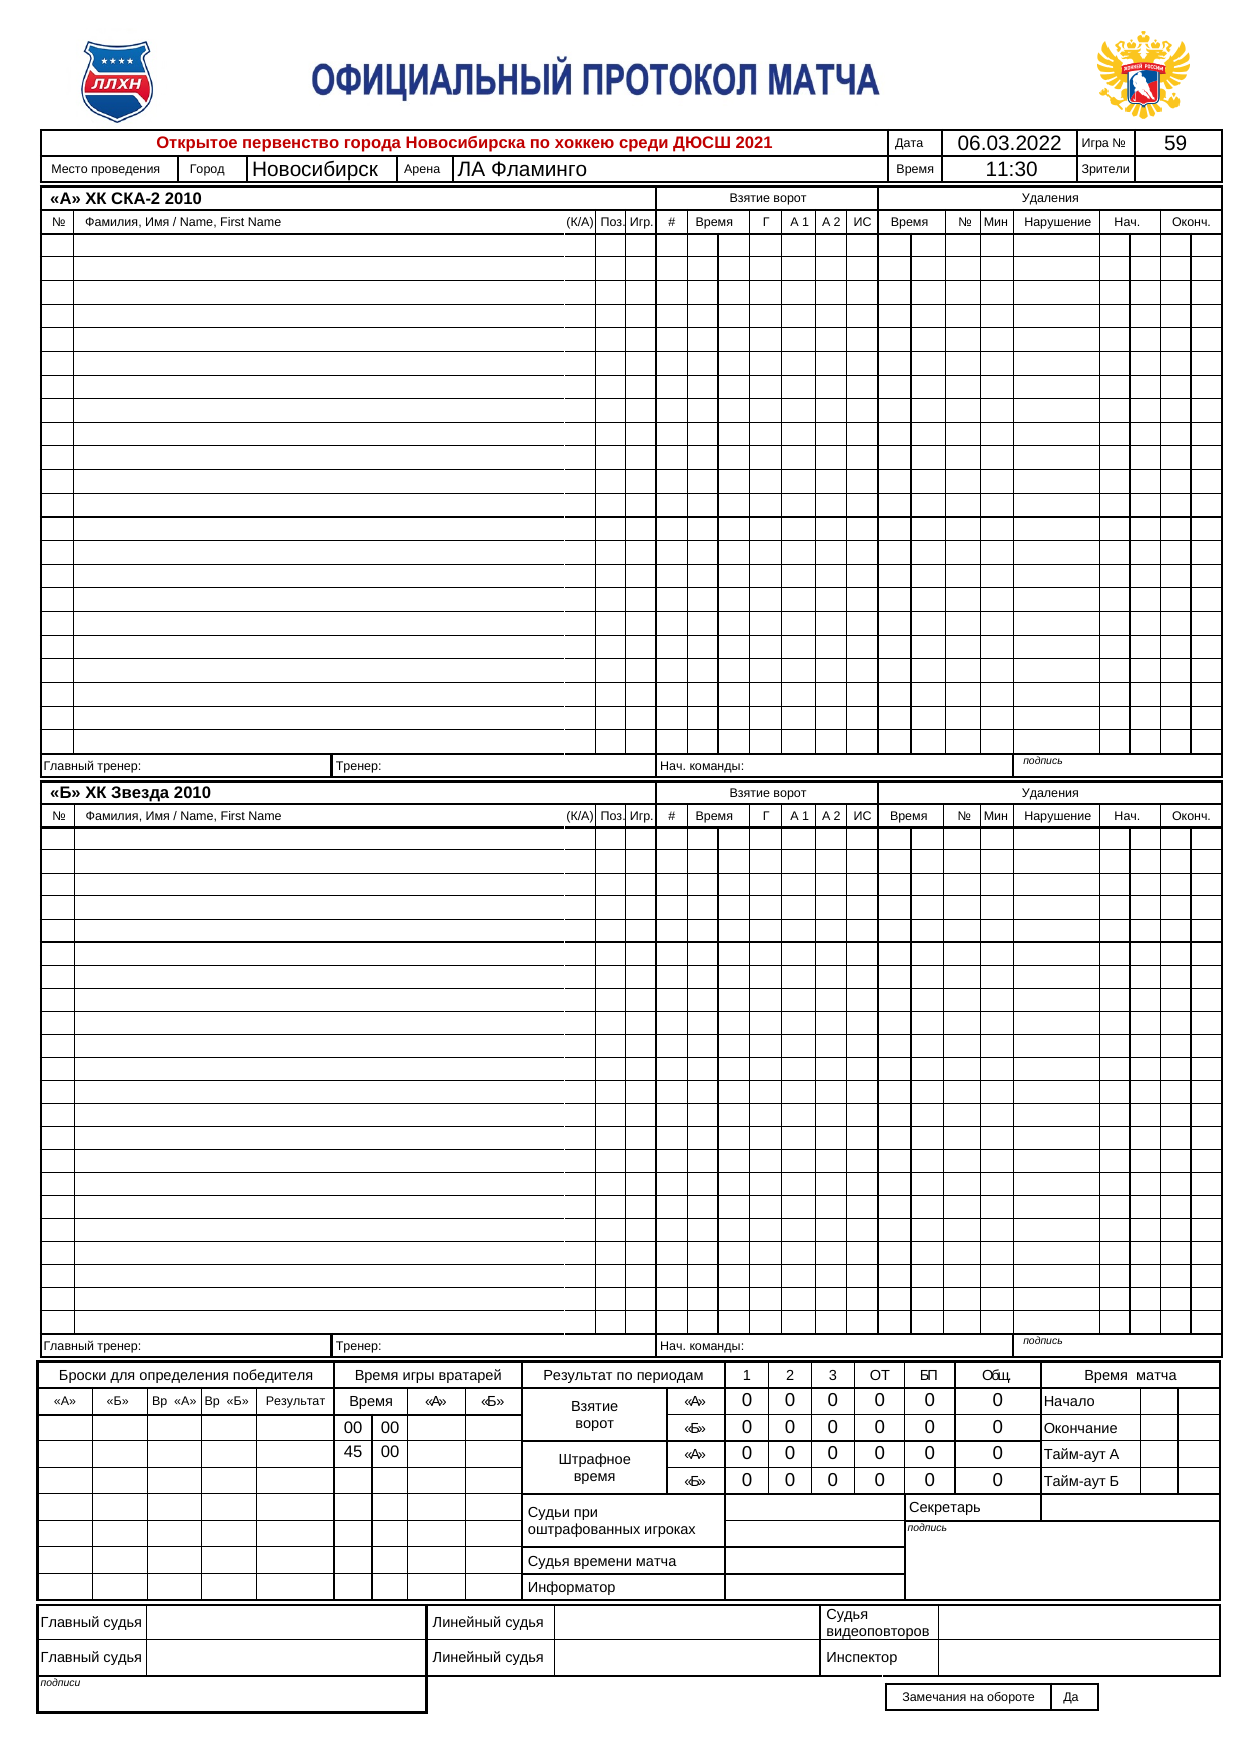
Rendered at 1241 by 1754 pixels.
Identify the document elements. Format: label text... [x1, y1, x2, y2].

table_cell [74, 376, 564, 398]
table_cell [1161, 257, 1190, 280]
table_cell [1141, 1415, 1177, 1440]
table_cell [75, 1265, 564, 1287]
table_cell «А» [668, 1442, 724, 1467]
table_cell [1161, 1012, 1190, 1033]
table_cell [596, 874, 625, 895]
table_cell [847, 518, 877, 540]
table_cell [912, 829, 943, 849]
table_cell [782, 518, 815, 540]
table_cell Нач. команды: [657, 1335, 1012, 1356]
table_cell [626, 1242, 655, 1264]
table_cell [782, 565, 815, 587]
table_cell [626, 1196, 655, 1218]
table_header 1 [726, 1363, 768, 1387]
table_cell [596, 1058, 625, 1079]
table_cell [847, 943, 877, 964]
table_cell [565, 1081, 595, 1103]
table_cell [879, 1265, 910, 1287]
table_cell [847, 352, 877, 374]
table_cell [74, 541, 564, 564]
table_cell [946, 494, 980, 516]
table_cell [816, 874, 846, 895]
table_cell [816, 920, 846, 941]
table_cell [816, 257, 846, 280]
table_cell [816, 376, 846, 398]
table_cell [847, 541, 877, 564]
table_cell [750, 376, 781, 398]
table_cell [879, 281, 910, 303]
table_cell [847, 399, 877, 422]
table_cell [596, 541, 625, 564]
table_cell [1161, 1058, 1190, 1079]
table_cell [782, 257, 815, 280]
table_cell [1131, 730, 1160, 753]
table_cell [1192, 1288, 1221, 1310]
table_cell [688, 1150, 717, 1172]
table_cell [750, 281, 781, 303]
table_cell [657, 399, 687, 422]
table_cell [1131, 352, 1160, 374]
table_cell [74, 659, 564, 682]
table_cell [750, 305, 781, 327]
table_cell [782, 1173, 815, 1195]
table_cell [946, 352, 980, 374]
table_cell [946, 305, 980, 327]
table_cell [596, 423, 625, 445]
table_cell [879, 850, 910, 872]
table_cell [42, 1219, 74, 1241]
table_cell [626, 470, 655, 493]
table_cell [657, 659, 687, 682]
table_cell [42, 1242, 74, 1264]
table_cell [750, 1196, 781, 1218]
table_cell [565, 235, 595, 256]
table_cell [1131, 518, 1160, 540]
table_cell 0 [769, 1415, 811, 1440]
table_cell [408, 1547, 465, 1573]
table_cell 0 [905, 1468, 954, 1493]
table_cell [688, 1081, 717, 1103]
table_cell Нарушение [1014, 211, 1099, 233]
table_cell [657, 966, 687, 987]
table_cell [1179, 1389, 1219, 1413]
table_cell [1161, 352, 1190, 374]
table_cell [596, 1265, 625, 1287]
table_cell [1131, 1196, 1160, 1218]
table_cell [782, 943, 815, 964]
table_cell [879, 1311, 910, 1333]
table_cell [1131, 1012, 1160, 1033]
table_cell [912, 1081, 943, 1103]
table_cell [565, 1058, 595, 1079]
table_cell [1014, 1104, 1099, 1126]
table_cell [816, 636, 846, 658]
table_cell [816, 305, 846, 327]
table_cell [596, 328, 625, 351]
table_cell [657, 989, 687, 1011]
table_cell [626, 376, 655, 398]
table_cell [466, 1494, 521, 1520]
table_cell 0 [855, 1389, 904, 1413]
table_cell [257, 1416, 333, 1440]
table_cell 0 [812, 1468, 854, 1493]
table_cell [750, 518, 781, 540]
table_cell [879, 541, 910, 564]
table_cell [1179, 1468, 1219, 1493]
table_cell [719, 423, 749, 445]
table_cell [782, 352, 815, 374]
table_cell [816, 588, 846, 611]
table_cell [1014, 518, 1099, 540]
table_cell [688, 305, 717, 327]
table_cell [688, 612, 717, 634]
table_cell [1100, 281, 1129, 303]
table_cell [912, 683, 945, 706]
table_cell [1100, 920, 1129, 941]
table_cell [596, 1196, 625, 1218]
table_cell [816, 281, 846, 303]
table_cell [944, 1058, 980, 1079]
table_cell [750, 352, 781, 374]
table_cell [782, 1081, 815, 1103]
table_cell [688, 376, 717, 398]
table_cell [1192, 494, 1221, 516]
table_cell [335, 1521, 371, 1546]
table_cell [565, 423, 595, 445]
table_cell [981, 683, 1013, 706]
table_cell [816, 1288, 846, 1310]
table_cell [816, 683, 846, 706]
table_cell [1014, 423, 1099, 445]
table_cell [565, 470, 595, 493]
table_cell [1131, 989, 1160, 1011]
table_cell [1161, 328, 1190, 351]
table_cell [75, 989, 564, 1011]
table_cell [335, 1468, 371, 1493]
table_cell [1192, 470, 1221, 493]
table_cell [1100, 1242, 1129, 1264]
table_cell [847, 1173, 877, 1195]
table_cell [719, 1104, 749, 1126]
table_cell [565, 588, 595, 611]
table_cell [1100, 943, 1129, 964]
table_cell [42, 1173, 74, 1195]
table_cell [946, 376, 980, 398]
table_cell [257, 1547, 333, 1573]
table_cell [719, 707, 749, 729]
table_cell [782, 966, 815, 987]
table_cell [1179, 1441, 1219, 1467]
table_cell [879, 683, 910, 706]
table_cell [93, 1574, 147, 1599]
table_cell [565, 1219, 595, 1241]
table_cell [750, 1288, 781, 1310]
table_cell [688, 659, 717, 682]
table_cell [816, 1265, 846, 1287]
table_cell [750, 399, 781, 422]
table_cell [816, 707, 846, 729]
table_header «А» ХК СКА-2 2010 [42, 188, 655, 209]
table_cell [1141, 1389, 1177, 1413]
table_cell [912, 1127, 943, 1149]
table_cell [1100, 1127, 1129, 1149]
table_cell [847, 636, 877, 658]
table_cell [565, 305, 595, 327]
table_cell [1161, 612, 1190, 634]
table_cell [782, 1150, 815, 1172]
table_cell [719, 565, 749, 587]
table_cell [75, 1173, 564, 1195]
table_cell Время [889, 157, 941, 181]
table_cell [1014, 1150, 1099, 1172]
table_cell [408, 1494, 465, 1520]
table_cell [847, 305, 877, 327]
table_cell [1131, 874, 1160, 895]
table_cell [782, 376, 815, 398]
table_cell [42, 874, 74, 895]
table_cell [719, 352, 749, 374]
table_cell [1192, 1081, 1221, 1103]
table_cell [847, 1127, 877, 1149]
table_cell [202, 1521, 256, 1546]
table_cell [74, 446, 564, 469]
table_cell Тайм-аут А [1042, 1441, 1140, 1467]
table_cell [1136, 157, 1221, 181]
table_cell Главный тренер: [42, 755, 330, 776]
table_cell 11:30 [943, 157, 1076, 181]
table_cell [75, 1150, 564, 1172]
table_cell [816, 1219, 846, 1241]
table_header 3 [812, 1363, 854, 1387]
table_cell [750, 541, 781, 564]
table_cell Время [879, 211, 945, 233]
table_cell [626, 707, 655, 729]
table_cell [879, 989, 910, 1011]
table_cell [912, 352, 945, 374]
table_cell [946, 683, 980, 706]
table_cell [1192, 1242, 1221, 1264]
table_cell [42, 659, 73, 682]
table_cell [981, 1311, 1013, 1333]
table_cell [782, 1012, 815, 1033]
table_cell [847, 1196, 877, 1218]
table_cell [912, 399, 945, 422]
table_cell [981, 896, 1013, 918]
table_cell [1014, 920, 1099, 941]
table_cell 0 [855, 1442, 904, 1467]
table_cell [1100, 1012, 1129, 1033]
table_cell [688, 683, 717, 706]
table_cell [944, 874, 980, 895]
table_cell [946, 235, 980, 256]
table_cell № [42, 211, 73, 233]
table_cell [1014, 1288, 1099, 1310]
table_cell [946, 423, 980, 445]
table_cell [879, 470, 910, 493]
table_cell 0 [812, 1442, 854, 1467]
table_cell [719, 1219, 749, 1241]
table_cell [981, 305, 1013, 327]
table_cell [565, 1265, 595, 1287]
table_cell [626, 920, 655, 941]
table_cell [944, 966, 980, 987]
table_cell [847, 588, 877, 611]
table_cell [816, 446, 846, 469]
table_cell [1131, 1265, 1160, 1287]
table_cell [782, 636, 815, 658]
table_cell [847, 707, 877, 729]
table_cell [782, 659, 815, 682]
table_cell [750, 1173, 781, 1195]
table_cell [946, 541, 980, 564]
table_cell [335, 1547, 371, 1573]
table_cell [782, 1265, 815, 1287]
table_cell [657, 305, 687, 327]
table_cell [1014, 683, 1099, 706]
table_cell 0 [956, 1415, 1040, 1440]
table_cell [1014, 1196, 1099, 1218]
table_cell [688, 829, 717, 849]
table_cell [1161, 829, 1190, 849]
table_cell [750, 896, 781, 918]
table_cell [1161, 1173, 1190, 1195]
table_cell [565, 659, 595, 682]
table_cell [719, 446, 749, 469]
table_cell [816, 829, 846, 849]
table_cell [1131, 1242, 1160, 1264]
table_cell [912, 1288, 943, 1310]
table_cell [944, 1288, 980, 1310]
table_cell [782, 281, 815, 303]
table_cell Фамилия, Имя / Name, First Name [74, 211, 565, 233]
table_cell [257, 1521, 333, 1546]
table_cell [1100, 874, 1129, 895]
table_cell Судья видеоповторов [821, 1606, 938, 1639]
table_cell [688, 1035, 717, 1057]
table_cell подпись [1014, 1335, 1221, 1356]
table_cell Нач. [1100, 805, 1160, 826]
table_cell [75, 1311, 564, 1333]
table_cell [75, 966, 564, 987]
table_cell [657, 920, 687, 941]
table_cell [847, 257, 877, 280]
table_cell Главный тренер: [42, 1335, 330, 1356]
table_cell [1161, 518, 1190, 540]
table_cell [719, 730, 749, 753]
table_cell [782, 541, 815, 564]
table_cell [565, 376, 595, 398]
table_cell [626, 1035, 655, 1057]
table_cell [981, 1081, 1013, 1103]
table_cell [879, 874, 910, 895]
table_cell [74, 352, 564, 374]
table_cell [946, 446, 980, 469]
table_cell [596, 1242, 625, 1264]
table_cell [750, 257, 781, 280]
table_cell [912, 850, 943, 872]
table_cell [879, 659, 910, 682]
table_cell [565, 518, 595, 540]
table_cell 0 [726, 1415, 768, 1440]
table_cell 00 [335, 1416, 371, 1440]
table_cell [75, 943, 564, 964]
table_cell [466, 1416, 521, 1440]
table_cell [719, 829, 749, 849]
table_cell [408, 1574, 465, 1599]
table_cell «Б » [466, 1389, 521, 1413]
table_cell [879, 235, 910, 256]
table_cell [847, 829, 877, 849]
table_cell [596, 850, 625, 872]
table_cell [1161, 730, 1190, 753]
table_cell подписи [39, 1677, 425, 1711]
table_cell [657, 446, 687, 469]
table_cell [657, 1242, 687, 1264]
table_cell Город [179, 157, 246, 181]
table_cell [782, 470, 815, 493]
table_cell [782, 829, 815, 849]
table_cell [847, 989, 877, 1011]
table_cell [626, 328, 655, 351]
table_cell [782, 1035, 815, 1057]
table_cell Начало [1042, 1389, 1140, 1413]
table_cell [596, 1127, 625, 1149]
table_cell [1014, 874, 1099, 895]
table_cell ЛА Фламинго [454, 157, 887, 181]
table_cell [912, 920, 943, 941]
table_cell [688, 989, 717, 1011]
table_cell [1014, 257, 1099, 280]
table_cell [1161, 1150, 1190, 1172]
table_cell [946, 636, 980, 658]
table_cell [93, 1416, 147, 1440]
table_cell [565, 850, 595, 872]
table_cell [408, 1468, 465, 1493]
table_cell [879, 352, 910, 374]
table_cell [565, 281, 595, 303]
table_cell [981, 1196, 1013, 1218]
table_cell [944, 920, 980, 941]
table_cell [981, 612, 1013, 634]
table_cell [719, 470, 749, 493]
table_cell [847, 850, 877, 872]
table_cell [912, 1196, 943, 1218]
table_header ОТ [855, 1363, 904, 1387]
table_cell Место проведения [42, 157, 177, 181]
table_cell Результат [257, 1389, 333, 1413]
table_cell [565, 399, 595, 422]
table_cell [750, 874, 781, 895]
table_cell [1014, 829, 1099, 849]
table_cell [719, 305, 749, 327]
table_cell [1161, 423, 1190, 445]
table_cell [657, 494, 687, 516]
table_cell [782, 1288, 815, 1310]
table_cell [565, 874, 595, 895]
table_cell [42, 829, 74, 849]
table_cell [1100, 659, 1129, 682]
table_cell [565, 1104, 595, 1126]
table_cell [565, 1012, 595, 1033]
table_cell [750, 1219, 781, 1241]
table_cell [42, 636, 73, 658]
table_cell [75, 920, 564, 941]
table_cell [726, 1548, 904, 1573]
table_cell [847, 730, 877, 753]
table_cell [596, 829, 625, 849]
table_cell [688, 1012, 717, 1033]
table_cell [565, 612, 595, 634]
table_cell [75, 829, 564, 849]
table_cell [782, 423, 815, 445]
table_cell [657, 588, 687, 611]
table_cell [42, 305, 73, 327]
table_cell [981, 235, 1013, 256]
table_cell № [946, 211, 980, 233]
table_cell [981, 850, 1013, 872]
table_cell [42, 494, 73, 516]
table_cell [782, 328, 815, 351]
table_cell [1131, 707, 1160, 729]
table_cell [657, 1150, 687, 1172]
table_cell [1014, 470, 1099, 493]
table_cell [944, 989, 980, 1011]
table_cell [1131, 659, 1160, 682]
table_cell [1100, 328, 1129, 351]
table_cell Время [688, 805, 749, 826]
table_cell [657, 683, 687, 706]
table_cell [1100, 829, 1129, 849]
table_cell [657, 1104, 687, 1126]
table_cell [1161, 1081, 1190, 1103]
table_cell Вр «Б» [202, 1389, 256, 1413]
table_cell [944, 1242, 980, 1264]
table_cell [408, 1521, 465, 1546]
table_cell [1131, 1127, 1160, 1149]
table_cell [782, 305, 815, 327]
table_cell [626, 1058, 655, 1079]
table_cell [626, 1173, 655, 1195]
table_cell [1161, 989, 1190, 1011]
table_cell [719, 920, 749, 941]
table_cell [74, 588, 564, 611]
table_cell [946, 399, 980, 422]
table_cell [1192, 281, 1221, 303]
table_cell Секретарь [906, 1495, 1040, 1520]
table_cell [42, 1058, 74, 1079]
table_cell [626, 1219, 655, 1241]
table_cell [1100, 1081, 1129, 1103]
table_cell [912, 423, 945, 445]
table_cell [565, 1035, 595, 1057]
table_cell «Б» [93, 1389, 147, 1413]
table_cell [782, 1242, 815, 1264]
table_cell [750, 1058, 781, 1079]
table_cell [816, 423, 846, 445]
table_cell [1131, 281, 1160, 303]
table_cell [42, 423, 73, 445]
table_cell [1192, 352, 1221, 374]
table_cell [912, 588, 945, 611]
table_cell [1014, 376, 1099, 398]
table_cell [782, 612, 815, 634]
table_cell [1161, 446, 1190, 469]
table_cell [42, 1035, 74, 1057]
table_cell Тренер: [333, 1335, 655, 1356]
table_cell [847, 446, 877, 469]
table_cell [657, 829, 687, 849]
table_cell [1014, 1127, 1099, 1149]
table_cell [1131, 1035, 1160, 1057]
table_cell [596, 1104, 625, 1126]
table_cell [74, 257, 564, 280]
table_cell [657, 1127, 687, 1149]
table_cell [657, 707, 687, 729]
table_cell [688, 399, 717, 422]
table_cell [148, 1441, 201, 1467]
table_cell [626, 1150, 655, 1172]
table_cell [981, 659, 1013, 682]
table_cell [1014, 896, 1099, 918]
table_cell [981, 1012, 1013, 1033]
table_cell [981, 966, 1013, 987]
table_cell [1131, 1311, 1160, 1333]
table_cell [626, 874, 655, 895]
table_cell [626, 1127, 655, 1149]
table_cell Время [335, 1389, 407, 1413]
table_cell [1192, 920, 1221, 941]
table_cell [688, 257, 717, 280]
table_cell [565, 989, 595, 1011]
table_cell [657, 235, 687, 256]
table_cell [782, 588, 815, 611]
table_cell [1042, 1495, 1219, 1520]
table_cell [626, 636, 655, 658]
table_cell [257, 1468, 333, 1493]
table_cell [750, 235, 781, 256]
table_cell [719, 257, 749, 280]
table_cell [657, 257, 687, 280]
table_cell [42, 518, 73, 540]
table_cell [847, 659, 877, 682]
table_cell [944, 1012, 980, 1033]
table_cell [373, 1547, 407, 1573]
table_cell [42, 588, 73, 611]
table_cell [626, 281, 655, 303]
table_cell Линейный судья [428, 1640, 554, 1675]
table_cell [596, 305, 625, 327]
table_cell [719, 1150, 749, 1172]
table_cell [946, 518, 980, 540]
table_cell [981, 423, 1013, 445]
table_cell [596, 659, 625, 682]
table_cell [912, 989, 943, 1011]
table_cell [657, 1311, 687, 1333]
table_cell [74, 399, 564, 422]
table_cell [148, 1494, 201, 1520]
table_header Удаления [879, 188, 1221, 209]
table_cell [847, 1150, 877, 1172]
table_cell [688, 235, 717, 256]
table_cell [719, 518, 749, 540]
table_cell [1014, 659, 1099, 682]
table_cell [93, 1494, 147, 1520]
table_cell [847, 281, 877, 303]
table_cell [1192, 423, 1221, 445]
table_cell [847, 235, 877, 256]
table_cell [1014, 730, 1099, 753]
table_header Время игры вратарей [335, 1363, 521, 1387]
table_cell [657, 612, 687, 634]
table_cell [688, 588, 717, 611]
table_cell [42, 541, 73, 564]
table_cell [688, 1242, 717, 1264]
table_cell Мин [981, 805, 1013, 826]
table_cell 0 [956, 1389, 1040, 1413]
table_cell [847, 612, 877, 634]
table_cell [1192, 943, 1221, 964]
table_cell [626, 1288, 655, 1310]
table_cell [719, 1173, 749, 1195]
table_cell [750, 683, 781, 706]
table_header Время матча [1042, 1363, 1219, 1387]
table_cell [816, 470, 846, 493]
table_cell [93, 1521, 147, 1546]
table_cell [816, 966, 846, 987]
table_cell [1014, 966, 1099, 987]
table_cell [1100, 541, 1129, 564]
table_cell [688, 352, 717, 374]
table_cell [981, 730, 1013, 753]
table_cell [750, 446, 781, 469]
table_cell [42, 1311, 74, 1333]
table_cell [944, 850, 980, 872]
table_cell [912, 1104, 943, 1126]
table_cell [816, 1150, 846, 1172]
table_cell [1192, 257, 1221, 280]
table_cell [750, 966, 781, 987]
table_cell [626, 1081, 655, 1103]
table_cell [39, 1441, 92, 1467]
table_cell [1131, 612, 1160, 634]
table_cell [847, 874, 877, 895]
table_cell [847, 1012, 877, 1033]
table_cell [1161, 494, 1190, 516]
table_cell [847, 494, 877, 516]
table_cell [202, 1494, 256, 1520]
table_cell [1100, 636, 1129, 658]
table_cell 0 [769, 1389, 811, 1413]
table_cell [816, 1081, 846, 1103]
table_cell 0 [956, 1442, 1040, 1467]
table_cell [688, 943, 717, 964]
table_header Открытое первенство города Новосибирска по хоккею среди ДЮСШ 2021 [42, 131, 887, 155]
table_header Да [1052, 1685, 1097, 1709]
table_cell [944, 1173, 980, 1195]
table_cell [782, 494, 815, 516]
table_cell [1100, 588, 1129, 611]
table_cell [1161, 1242, 1190, 1264]
table_cell [879, 1242, 910, 1264]
table_cell [816, 1058, 846, 1079]
table_cell [202, 1574, 256, 1599]
table_cell [42, 896, 74, 918]
table_cell [912, 966, 943, 987]
table_cell [1014, 1012, 1099, 1033]
table_cell [1131, 494, 1160, 516]
table_cell [1100, 1265, 1129, 1287]
table_cell [719, 850, 749, 872]
table_cell [1161, 1127, 1190, 1149]
table_cell 0 [812, 1389, 854, 1413]
table_cell [42, 850, 74, 872]
table_cell [782, 1104, 815, 1126]
table_cell [688, 518, 717, 540]
table_cell [75, 1288, 564, 1310]
table_cell [912, 518, 945, 540]
table_cell [1161, 1311, 1190, 1333]
table_cell [912, 235, 945, 256]
table_cell [1192, 305, 1221, 327]
table_cell [750, 1104, 781, 1126]
table_cell [626, 1265, 655, 1287]
table_cell [596, 1035, 625, 1057]
table_cell [42, 1196, 74, 1218]
table_cell [373, 1468, 407, 1493]
table_header «Б» ХК Звезда 2010 [42, 783, 655, 803]
table_cell [719, 328, 749, 351]
table_cell [946, 565, 980, 587]
table_cell [944, 1081, 980, 1103]
table_cell [75, 1219, 564, 1241]
table_cell [816, 1196, 846, 1218]
table_cell [1014, 328, 1099, 351]
table_cell [879, 896, 910, 918]
table_cell [719, 281, 749, 303]
table_cell [75, 874, 564, 895]
table_cell [1161, 1219, 1190, 1241]
table_cell [750, 989, 781, 1011]
table_cell [1131, 423, 1160, 445]
table_cell [408, 1441, 465, 1467]
table_cell [879, 399, 910, 422]
table_cell [688, 494, 717, 516]
table_cell [1100, 518, 1129, 540]
table_cell [42, 1288, 74, 1310]
table_cell [981, 352, 1013, 374]
table_cell [42, 1081, 74, 1103]
table_cell [1192, 541, 1221, 564]
table_cell Нач. [1100, 211, 1160, 233]
table_cell [565, 257, 595, 280]
table_cell Г [750, 805, 781, 826]
table_cell [148, 1521, 201, 1546]
table_cell [847, 1288, 877, 1310]
table_cell [847, 423, 877, 445]
table_cell [42, 1127, 74, 1149]
table_cell подпись [906, 1522, 1219, 1599]
table_cell [148, 1416, 201, 1440]
table_cell [1014, 494, 1099, 516]
table_cell [39, 1468, 92, 1493]
table_cell [428, 1677, 882, 1711]
table_cell [879, 730, 910, 753]
table_cell [1192, 730, 1221, 753]
table_cell (К/А) [565, 805, 595, 826]
table_cell [596, 636, 625, 658]
table_cell [1014, 446, 1099, 469]
table_cell [879, 588, 910, 611]
table_cell [1131, 588, 1160, 611]
table_cell [847, 966, 877, 987]
table_cell 0 [905, 1442, 954, 1467]
table_cell [750, 850, 781, 872]
table_cell [1192, 1104, 1221, 1126]
table_cell [879, 1173, 910, 1195]
table_cell [596, 896, 625, 918]
table_cell [1161, 659, 1190, 682]
table_cell [1014, 707, 1099, 729]
table_cell [1014, 1058, 1099, 1079]
table_cell [626, 1012, 655, 1033]
table_cell [626, 494, 655, 516]
table_cell 0 [855, 1468, 904, 1493]
table_cell [42, 281, 73, 303]
table_cell [981, 707, 1013, 729]
table_cell [1192, 518, 1221, 540]
table_cell Игр. [626, 211, 655, 233]
table_cell 0 [905, 1415, 954, 1440]
table_cell [565, 707, 595, 729]
table_cell [565, 1242, 595, 1264]
table_cell [1099, 1682, 1220, 1711]
table_cell [626, 305, 655, 327]
table_cell Окончание [1042, 1415, 1140, 1440]
table_cell [688, 1104, 717, 1126]
table_cell [466, 1547, 521, 1573]
table_cell [1014, 1265, 1099, 1287]
table_cell [750, 1265, 781, 1287]
table_cell [719, 235, 749, 256]
table_cell [74, 730, 564, 753]
table_cell [912, 446, 945, 469]
table_cell [847, 565, 877, 587]
table_cell [1192, 328, 1221, 351]
table_cell [1192, 1150, 1221, 1172]
table_cell [688, 874, 717, 895]
table_cell Инспектор [821, 1640, 938, 1675]
table_cell [981, 1219, 1013, 1241]
table_cell [74, 494, 564, 516]
table_cell [1131, 399, 1160, 422]
table_cell [657, 636, 687, 658]
table_cell [879, 328, 910, 351]
table_cell [912, 1219, 943, 1241]
table_cell [816, 612, 846, 634]
table_cell [688, 966, 717, 987]
table_cell [847, 1058, 877, 1079]
table_cell [816, 943, 846, 964]
table_cell [148, 1468, 201, 1493]
table_cell [42, 565, 73, 587]
table_cell [148, 1574, 201, 1599]
table_cell [879, 1104, 910, 1126]
table_cell [1161, 305, 1190, 327]
table_cell [39, 1521, 92, 1546]
table_cell [1192, 1311, 1221, 1333]
table_cell [1014, 636, 1099, 658]
table_cell [565, 920, 595, 941]
table_header 2 [769, 1363, 811, 1387]
table_cell [42, 376, 73, 398]
table_cell Информатор [523, 1575, 724, 1599]
table_cell [946, 328, 980, 351]
table_cell [944, 1219, 980, 1241]
table_cell [879, 446, 910, 469]
table_cell [1161, 399, 1190, 422]
table_cell [1161, 1288, 1190, 1310]
table_cell [688, 328, 717, 351]
table_cell [42, 257, 73, 280]
table_cell [466, 1441, 521, 1467]
table_cell [657, 376, 687, 398]
table_cell [719, 399, 749, 422]
table_cell [847, 1081, 877, 1103]
table_cell [946, 707, 980, 729]
table_cell [202, 1441, 256, 1467]
table_cell [726, 1521, 904, 1546]
table_cell Арена [398, 157, 452, 181]
table_cell [946, 281, 980, 303]
table_cell [879, 943, 910, 964]
table_cell [782, 730, 815, 753]
table_cell [1141, 1441, 1177, 1467]
table_cell Оконч. [1161, 211, 1221, 233]
table_cell [939, 1606, 1219, 1639]
table_cell [944, 1196, 980, 1218]
table_cell [565, 1173, 595, 1195]
table_cell [1192, 1058, 1221, 1079]
table_cell [1014, 1081, 1099, 1103]
table_cell [981, 1104, 1013, 1126]
table_cell [688, 1265, 717, 1287]
table_cell [981, 920, 1013, 941]
table_cell [719, 612, 749, 634]
table_cell [912, 541, 945, 564]
table_cell [596, 966, 625, 987]
table_cell [596, 943, 625, 964]
table_cell [1161, 281, 1190, 303]
table_cell [373, 1574, 407, 1599]
table_cell [466, 1468, 521, 1493]
table_cell [688, 730, 717, 753]
table_cell [626, 257, 655, 280]
table_cell [719, 1035, 749, 1057]
table_cell [1100, 683, 1129, 706]
table_cell [981, 376, 1013, 398]
table_cell [596, 1173, 625, 1195]
table_cell [981, 446, 1013, 469]
table_cell [74, 518, 564, 540]
table_cell [1014, 612, 1099, 634]
table_cell [879, 1127, 910, 1149]
table_cell # [657, 211, 687, 233]
table_cell [1100, 446, 1129, 469]
table_cell [1161, 636, 1190, 658]
table_cell [1100, 565, 1129, 587]
table_cell [879, 829, 910, 849]
table_cell [596, 989, 625, 1011]
table_cell [750, 659, 781, 682]
table_cell [688, 1058, 717, 1079]
table_cell [782, 446, 815, 469]
table_cell [565, 352, 595, 374]
table_cell [626, 829, 655, 849]
table_cell [75, 1127, 564, 1149]
table_cell [1100, 730, 1129, 753]
table_cell [981, 1265, 1013, 1287]
table_cell [981, 829, 1013, 849]
table_cell [719, 1058, 749, 1079]
table_cell [1131, 1288, 1160, 1310]
table_cell [1161, 966, 1190, 987]
table_cell [816, 541, 846, 564]
table_cell [1100, 1288, 1129, 1310]
table_cell [596, 1219, 625, 1241]
table_cell [75, 1035, 564, 1057]
table_cell [596, 494, 625, 516]
table_cell [1100, 1035, 1129, 1057]
table_cell [1100, 1196, 1129, 1218]
table_cell [688, 896, 717, 918]
table_cell «А» [408, 1389, 465, 1413]
table_cell [1161, 376, 1190, 398]
table_cell [688, 707, 717, 729]
table_cell [565, 565, 595, 587]
table_cell [750, 1035, 781, 1057]
table_cell [946, 588, 980, 611]
table_cell [657, 1196, 687, 1218]
table_cell [1131, 896, 1160, 918]
table_cell [1100, 1104, 1129, 1126]
table_cell [565, 1150, 595, 1172]
table_cell [1100, 896, 1129, 918]
table_cell [1192, 376, 1221, 398]
table_cell [750, 1081, 781, 1103]
table_cell [1131, 1081, 1160, 1103]
table_cell [912, 896, 943, 918]
table_cell [1014, 281, 1099, 303]
table_cell 45 [335, 1441, 371, 1467]
table_cell [912, 494, 945, 516]
table_cell [1161, 1035, 1190, 1057]
table_cell [750, 1150, 781, 1172]
table_cell [626, 235, 655, 256]
table_header Взятие ворот [657, 188, 877, 209]
table_cell [981, 1173, 1013, 1195]
table_cell [39, 1547, 92, 1573]
table_cell [596, 683, 625, 706]
table_cell 0 [905, 1389, 954, 1413]
table_cell [1131, 541, 1160, 564]
table_cell [1161, 850, 1190, 872]
table_cell Время [688, 211, 749, 233]
table_cell [42, 612, 73, 634]
table_cell [816, 328, 846, 351]
table_cell [1161, 1196, 1190, 1218]
table_cell [596, 1311, 625, 1333]
table_cell [565, 896, 595, 918]
table_cell [879, 376, 910, 398]
table_cell [596, 707, 625, 729]
table_cell [1100, 399, 1129, 422]
table_cell [688, 1311, 717, 1333]
table_cell [879, 1058, 910, 1079]
table_cell [719, 494, 749, 516]
table_cell [408, 1416, 465, 1440]
table_cell [816, 518, 846, 540]
table_cell [1014, 1311, 1099, 1333]
table_cell [750, 588, 781, 611]
table_cell [42, 399, 73, 422]
table_cell 0 [726, 1389, 768, 1413]
table_cell [1192, 707, 1221, 729]
table_cell [816, 850, 846, 872]
table_cell [626, 989, 655, 1011]
table_cell [981, 565, 1013, 587]
table_cell [912, 565, 945, 587]
table_cell [847, 328, 877, 351]
table_cell [565, 1311, 595, 1333]
table_cell А 2 [816, 211, 846, 233]
table_cell [912, 305, 945, 327]
table_cell [750, 943, 781, 964]
table_cell [1131, 470, 1160, 493]
table_cell [1100, 966, 1129, 987]
table_cell [944, 1104, 980, 1126]
table_cell [912, 1173, 943, 1195]
table_cell [750, 565, 781, 587]
table_cell [847, 1035, 877, 1057]
table_cell [719, 1081, 749, 1103]
table_cell [688, 1127, 717, 1149]
table_cell [596, 1081, 625, 1103]
table_cell [981, 1127, 1013, 1149]
table_cell [1192, 1012, 1221, 1033]
table_cell [1131, 636, 1160, 658]
table_cell [688, 920, 717, 941]
table_cell [719, 874, 749, 895]
table_cell [202, 1547, 256, 1573]
table_cell [946, 730, 980, 753]
table_cell [782, 874, 815, 895]
table_cell [596, 470, 625, 493]
table_cell ИС [847, 211, 877, 233]
table_cell 0 [956, 1468, 1040, 1493]
table_cell [657, 1035, 687, 1057]
table_cell [750, 423, 781, 445]
table_cell [626, 730, 655, 753]
table_cell [1131, 1173, 1160, 1195]
table_cell [626, 399, 655, 422]
table_cell [981, 470, 1013, 493]
table_cell [565, 966, 595, 987]
table_cell [1131, 943, 1160, 964]
table_cell [1131, 235, 1160, 256]
table_cell [847, 1104, 877, 1126]
table_cell [1161, 588, 1190, 611]
table_cell [1131, 850, 1160, 872]
table_cell Тренер: [333, 755, 655, 776]
table_cell [1131, 305, 1160, 327]
table_cell [39, 1494, 92, 1520]
table_cell [1192, 446, 1221, 469]
table_cell 0 [855, 1415, 904, 1440]
table_cell [879, 636, 910, 658]
table_cell [74, 328, 564, 351]
table_cell [816, 896, 846, 918]
table_cell [847, 1265, 877, 1287]
table_cell Нач. команды: [657, 755, 1012, 776]
table_cell [626, 1311, 655, 1333]
table_cell [555, 1640, 819, 1675]
table_cell [879, 1219, 910, 1241]
table_cell [879, 920, 910, 941]
table_cell [596, 1150, 625, 1172]
table_cell [719, 659, 749, 682]
table_cell [257, 1441, 333, 1467]
table_cell [946, 659, 980, 682]
table_cell [335, 1574, 371, 1599]
table_cell [1192, 636, 1221, 658]
table_cell [688, 636, 717, 658]
table_cell [1100, 305, 1129, 327]
table_cell [939, 1640, 1219, 1675]
table_cell [782, 1127, 815, 1149]
table_cell [75, 1081, 564, 1103]
table_cell [1014, 588, 1099, 611]
table_cell [816, 1173, 846, 1195]
table_cell [657, 1081, 687, 1103]
table_cell 0 [726, 1468, 768, 1493]
table_cell (К/А) [565, 211, 595, 233]
table_cell [626, 541, 655, 564]
table_cell [981, 874, 1013, 895]
table_cell [816, 1311, 846, 1333]
table_cell [719, 636, 749, 658]
table_cell [93, 1547, 147, 1573]
table_cell [1161, 707, 1190, 729]
table_cell [74, 636, 564, 658]
table_cell [782, 1058, 815, 1079]
table_cell [879, 1081, 910, 1103]
table_cell [565, 730, 595, 753]
table_cell 0 [726, 1442, 768, 1467]
table_cell [75, 1104, 564, 1126]
table_cell № [944, 805, 980, 826]
table_cell [816, 1127, 846, 1149]
table_cell [782, 850, 815, 872]
table_cell [1161, 874, 1190, 895]
table_cell [912, 328, 945, 351]
table_cell [1014, 541, 1099, 564]
table_cell [596, 352, 625, 374]
table_cell [1192, 874, 1221, 895]
table_cell [879, 518, 910, 540]
table_cell [596, 730, 625, 753]
table_cell [75, 896, 564, 918]
table_cell [688, 565, 717, 587]
table_cell [879, 565, 910, 587]
table_cell [39, 1574, 92, 1599]
table_cell [1014, 399, 1099, 422]
table_cell [596, 1012, 625, 1033]
table_cell [750, 1127, 781, 1149]
table_cell «Б» [668, 1468, 724, 1493]
table_cell [688, 1219, 717, 1241]
table_cell [1100, 494, 1129, 516]
table_cell [816, 565, 846, 587]
table_cell [75, 1196, 564, 1218]
table_cell [1100, 1311, 1129, 1333]
table_cell [626, 850, 655, 872]
table_cell «А» [39, 1389, 92, 1413]
table_cell [1131, 920, 1160, 941]
table_cell [688, 541, 717, 564]
table_cell [847, 683, 877, 706]
table_cell [688, 1196, 717, 1218]
table_cell [719, 1242, 749, 1264]
table_cell [596, 235, 625, 256]
table_cell [466, 1521, 521, 1546]
table_cell А 1 [782, 211, 815, 233]
table_cell [912, 1311, 943, 1333]
table_cell [944, 1035, 980, 1057]
table_cell [1100, 707, 1129, 729]
table_cell [1192, 1035, 1221, 1057]
table_cell [944, 1265, 980, 1287]
table_header 59 [1136, 131, 1221, 155]
table_cell А 2 [816, 805, 846, 826]
table_cell [42, 328, 73, 351]
table_cell [912, 1242, 943, 1264]
table_cell [1161, 1104, 1190, 1126]
table_cell [42, 730, 73, 753]
table_cell [626, 966, 655, 987]
table_cell [944, 896, 980, 918]
table_header Игра № [1078, 131, 1134, 155]
table_cell [42, 683, 73, 706]
table_cell ИС [847, 805, 877, 826]
table_cell [42, 1012, 74, 1033]
table_cell [782, 1311, 815, 1333]
table_cell [912, 874, 943, 895]
table_cell [1192, 1173, 1221, 1195]
table_cell [879, 707, 910, 729]
table_cell [74, 612, 564, 634]
table_cell [1014, 1219, 1099, 1241]
table_cell [657, 943, 687, 964]
table_cell [750, 1012, 781, 1033]
table_cell [847, 896, 877, 918]
table_cell [555, 1606, 819, 1639]
table_cell [1131, 328, 1160, 351]
table_cell [75, 850, 564, 872]
table_cell [335, 1494, 371, 1520]
table_cell [816, 730, 846, 753]
table_cell [75, 1242, 564, 1264]
table_cell [626, 943, 655, 964]
table_cell [657, 1288, 687, 1310]
table_cell [565, 446, 595, 469]
table_cell [657, 541, 687, 564]
table_cell [750, 494, 781, 516]
table_cell [750, 920, 781, 941]
table_cell [657, 874, 687, 895]
table_cell [657, 850, 687, 872]
table_cell [626, 896, 655, 918]
table_cell [42, 920, 74, 941]
table_cell [1100, 1219, 1129, 1241]
table_cell [1161, 1265, 1190, 1287]
table_cell [42, 446, 73, 469]
table_cell [1161, 683, 1190, 706]
table_cell [912, 376, 945, 398]
table_cell [688, 1173, 717, 1195]
table_cell [257, 1494, 333, 1520]
table_cell [847, 470, 877, 493]
table_cell [1014, 305, 1099, 327]
table_cell [719, 896, 749, 918]
table_cell [782, 683, 815, 706]
table_cell [373, 1494, 407, 1520]
table_cell [74, 281, 564, 303]
table_cell [719, 943, 749, 964]
table_cell [688, 423, 717, 445]
table_cell [1014, 850, 1099, 872]
table_cell [719, 1265, 749, 1287]
table_cell [879, 1150, 910, 1172]
table_cell [719, 1288, 749, 1310]
table_cell Фамилия, Имя / Name, First Name [75, 805, 565, 826]
table_cell [626, 423, 655, 445]
table_cell [93, 1468, 147, 1493]
table_cell [912, 730, 945, 753]
table_cell [719, 1012, 749, 1033]
table_cell [847, 1242, 877, 1264]
table_cell [719, 1196, 749, 1218]
table_cell [42, 1265, 74, 1287]
table_cell [816, 399, 846, 422]
table_cell [1192, 1219, 1221, 1241]
table_cell подпись [1014, 755, 1221, 776]
table_cell [1192, 989, 1221, 1011]
table_cell [1100, 850, 1129, 872]
table_cell [626, 1104, 655, 1126]
table_cell [1131, 829, 1160, 849]
table_cell [466, 1574, 521, 1599]
table_cell [816, 352, 846, 374]
table_cell [750, 636, 781, 658]
picture [5, 28, 1197, 129]
table_cell [1192, 588, 1221, 611]
table_cell [626, 588, 655, 611]
table_cell [912, 636, 945, 658]
table_cell [596, 588, 625, 611]
table_cell [74, 707, 564, 729]
table_cell [719, 989, 749, 1011]
table_cell [657, 1265, 687, 1287]
table_header 06.03.2022 [943, 131, 1076, 155]
table_cell [879, 494, 910, 516]
table_cell [1131, 1104, 1160, 1126]
table_cell [981, 281, 1013, 303]
table_cell [981, 989, 1013, 1011]
table_cell [1161, 541, 1190, 564]
table_cell [912, 1150, 943, 1172]
table_cell Новосибирск [248, 157, 396, 181]
table_cell Судья времени матча [523, 1548, 724, 1573]
table_cell [1131, 565, 1160, 587]
table_cell [1161, 565, 1190, 587]
table_cell [1179, 1415, 1219, 1440]
table_cell [883, 1677, 1220, 1681]
table_cell [42, 1104, 74, 1126]
table_cell [565, 541, 595, 564]
table_cell [719, 966, 749, 987]
table_cell Нарушение [1014, 805, 1099, 826]
table_cell [981, 1288, 1013, 1310]
table_cell [719, 683, 749, 706]
table_cell [879, 257, 910, 280]
table_cell [750, 612, 781, 634]
table_cell [1192, 399, 1221, 422]
table_cell [657, 1012, 687, 1033]
table_cell [74, 423, 564, 445]
table_cell [93, 1441, 147, 1467]
table_cell [981, 1058, 1013, 1079]
table_cell [565, 636, 595, 658]
table_cell [1192, 683, 1221, 706]
table_cell № [42, 805, 74, 826]
table_cell [1161, 943, 1190, 964]
table_cell [1192, 235, 1221, 256]
table_header БП [905, 1363, 954, 1387]
table_cell [74, 305, 564, 327]
table_cell [1192, 659, 1221, 682]
table_cell [657, 730, 687, 753]
table_cell [657, 1219, 687, 1241]
table_cell Поз. [596, 211, 625, 233]
table_cell [879, 1196, 910, 1218]
table_cell [1131, 966, 1160, 987]
table_cell [944, 829, 980, 849]
table_cell [1131, 1150, 1160, 1172]
table_cell [202, 1416, 256, 1440]
table_cell [782, 707, 815, 729]
table_cell [657, 896, 687, 918]
table_cell [1100, 235, 1129, 256]
table_cell [750, 1242, 781, 1264]
table_cell [42, 235, 73, 256]
table_cell [1100, 1173, 1129, 1195]
table_cell [782, 1219, 815, 1241]
table_cell Игр. [626, 805, 655, 826]
table_cell [946, 612, 980, 634]
table_header Дата [889, 131, 941, 155]
table_cell 0 [769, 1468, 811, 1493]
table_cell [750, 707, 781, 729]
table_cell [847, 1219, 877, 1241]
table_cell [1161, 920, 1190, 941]
table_cell [596, 376, 625, 398]
table_cell [847, 1311, 877, 1333]
table_cell [626, 659, 655, 682]
table_cell [147, 1640, 425, 1675]
table_cell [879, 612, 910, 634]
table_cell [596, 399, 625, 422]
table_cell [1014, 352, 1099, 374]
table_cell [1161, 235, 1190, 256]
table_header Общ. [956, 1363, 1040, 1387]
table_cell Зрители [1078, 157, 1134, 181]
table_cell [1100, 989, 1129, 1011]
table_cell [148, 1547, 201, 1573]
table_cell Оконч. [1161, 805, 1221, 826]
table_cell [626, 446, 655, 469]
table_cell Вр «А» [148, 1389, 201, 1413]
table_cell [981, 518, 1013, 540]
table_cell Время [879, 805, 943, 826]
table_cell [657, 1058, 687, 1079]
table_cell [816, 235, 846, 256]
table_cell [565, 829, 595, 849]
table_cell [981, 1150, 1013, 1172]
table_cell [1192, 612, 1221, 634]
table_cell [596, 446, 625, 469]
table_cell [565, 683, 595, 706]
table_cell [373, 1521, 407, 1546]
table_cell [719, 588, 749, 611]
table_cell [726, 1575, 904, 1599]
table_cell Поз. [596, 805, 625, 826]
table_cell [1014, 565, 1099, 587]
table_cell [816, 1012, 846, 1033]
table_cell [688, 281, 717, 303]
table_cell [981, 636, 1013, 658]
table_cell [1100, 352, 1129, 374]
table_cell [912, 1265, 943, 1287]
table_cell [981, 943, 1013, 964]
table_cell [42, 470, 73, 493]
table_cell [750, 470, 781, 493]
table_cell Штрафное время [523, 1442, 666, 1493]
table_cell [1100, 376, 1129, 398]
table_cell [596, 257, 625, 280]
table_cell [750, 730, 781, 753]
table_cell [719, 376, 749, 398]
table_cell [75, 1058, 564, 1079]
table_cell [816, 1104, 846, 1126]
table_cell [1100, 257, 1129, 280]
table_cell [847, 376, 877, 398]
table_cell [1014, 989, 1099, 1011]
table_cell [42, 943, 74, 964]
table_cell [626, 518, 655, 540]
table_cell [565, 943, 595, 964]
table_cell [944, 1150, 980, 1172]
table_cell [1192, 1127, 1221, 1149]
table_cell [912, 1035, 943, 1057]
table_cell 0 [812, 1415, 854, 1440]
table_cell [657, 328, 687, 351]
table_cell [1100, 1058, 1129, 1079]
table_cell [912, 943, 943, 964]
table_cell [202, 1468, 256, 1493]
table_header Замечания на обороте [887, 1685, 1050, 1709]
table_cell [879, 1035, 910, 1057]
table_cell [981, 257, 1013, 280]
table_cell [879, 1288, 910, 1310]
table_cell [688, 1288, 717, 1310]
table_cell [1161, 896, 1190, 918]
table_cell [726, 1495, 904, 1520]
table_cell [39, 1416, 92, 1440]
table_cell [626, 352, 655, 374]
table_cell [565, 1196, 595, 1218]
table_cell [75, 1012, 564, 1033]
table_cell [1141, 1468, 1177, 1493]
table_cell [42, 1150, 74, 1172]
table_cell [688, 470, 717, 493]
table_cell [626, 565, 655, 587]
table_cell [944, 1127, 980, 1149]
table_cell [596, 518, 625, 540]
table_cell [1014, 943, 1099, 964]
table_cell [596, 565, 625, 587]
table_cell [879, 423, 910, 445]
table_cell [1192, 966, 1221, 987]
table_cell [1161, 470, 1190, 493]
table_cell [1100, 470, 1129, 493]
table_cell [596, 920, 625, 941]
table_cell [1014, 1242, 1099, 1264]
table_cell [719, 1311, 749, 1333]
table_cell [782, 235, 815, 256]
table_cell А 1 [782, 805, 815, 826]
table_cell [816, 494, 846, 516]
table_header Броски для определения победителя [39, 1363, 333, 1387]
table_cell [565, 328, 595, 351]
table_cell [1192, 565, 1221, 587]
table_cell [1192, 1265, 1221, 1287]
table_cell [750, 829, 781, 849]
table_cell [688, 850, 717, 872]
table_cell Главный судья [39, 1640, 146, 1675]
table_cell [750, 328, 781, 351]
table_header Взятие ворот [657, 783, 877, 803]
table_cell [74, 565, 564, 587]
table_cell [657, 518, 687, 540]
table_cell [816, 1242, 846, 1264]
table_cell [981, 1242, 1013, 1264]
table_cell [596, 612, 625, 634]
table_cell [816, 1035, 846, 1057]
table_cell # [657, 805, 687, 826]
table_cell [912, 659, 945, 682]
table_cell [912, 1012, 943, 1033]
table_cell [946, 257, 980, 280]
table_cell Линейный судья [428, 1606, 554, 1639]
table_cell [912, 470, 945, 493]
table_cell [946, 470, 980, 493]
table_cell 0 [769, 1442, 811, 1467]
table_cell [565, 1127, 595, 1149]
table_cell [912, 612, 945, 634]
table_cell [257, 1574, 333, 1599]
table_cell Тайм-аут Б [1042, 1468, 1140, 1493]
table_cell «Б» [668, 1415, 724, 1440]
table_cell [42, 989, 74, 1011]
table_cell [147, 1606, 425, 1639]
table_cell [626, 612, 655, 634]
table_header Удаления [879, 783, 1221, 803]
table_cell [1100, 1150, 1129, 1172]
table_cell [1014, 1173, 1099, 1195]
table_cell Мин [981, 211, 1013, 233]
table_cell [912, 1058, 943, 1079]
table_cell [981, 541, 1013, 564]
table_cell Главный судья [39, 1606, 146, 1639]
table_cell [657, 423, 687, 445]
table_cell [782, 399, 815, 422]
table_cell 00 [373, 1416, 407, 1440]
table_cell [981, 1035, 1013, 1057]
table_cell [782, 896, 815, 918]
table_cell [944, 943, 980, 964]
table_cell [719, 1127, 749, 1149]
table_cell [879, 305, 910, 327]
table_cell [1192, 850, 1221, 872]
table_cell [688, 446, 717, 469]
table_cell [981, 588, 1013, 611]
table_cell [657, 1173, 687, 1195]
table_cell [879, 1012, 910, 1033]
table_cell [42, 707, 73, 729]
table_cell [1131, 683, 1160, 706]
table_cell [565, 1288, 595, 1310]
table_cell [1014, 235, 1099, 256]
table_cell [42, 352, 73, 374]
table_cell [657, 565, 687, 587]
table_cell [816, 659, 846, 682]
table_cell [981, 399, 1013, 422]
table_cell [981, 328, 1013, 351]
table_cell [1131, 446, 1160, 469]
table_cell [912, 257, 945, 280]
table_cell [1192, 896, 1221, 918]
table_cell Г [750, 211, 781, 233]
table_cell [944, 1311, 980, 1333]
table_cell [1131, 1219, 1160, 1241]
table_cell [42, 966, 74, 987]
table_cell [1014, 1035, 1099, 1057]
table_cell [565, 494, 595, 516]
table_cell [1131, 376, 1160, 398]
table_cell [782, 920, 815, 941]
table_cell [1131, 1058, 1160, 1079]
table_cell [981, 494, 1013, 516]
table_cell [657, 281, 687, 303]
table_cell [1100, 423, 1129, 445]
table_cell [74, 235, 564, 256]
table_cell [750, 1311, 781, 1333]
table_cell Судьи при оштрафованных игроках [523, 1495, 724, 1546]
table_cell [1100, 612, 1129, 634]
table_cell [657, 470, 687, 493]
table_cell [1131, 257, 1160, 280]
table_cell [74, 683, 564, 706]
table_cell [596, 1288, 625, 1310]
table_cell [782, 1196, 815, 1218]
table_cell [596, 281, 625, 303]
table_cell [816, 989, 846, 1011]
table_cell [626, 683, 655, 706]
table_cell [782, 989, 815, 1011]
table_cell 00 [373, 1441, 407, 1467]
table_header Результат по периодам [523, 1363, 724, 1387]
table_cell [912, 281, 945, 303]
table_cell [879, 966, 910, 987]
table_cell [657, 352, 687, 374]
table_cell [847, 920, 877, 941]
table_cell [1192, 829, 1221, 849]
table_cell [912, 707, 945, 729]
table_cell [74, 470, 564, 493]
table_cell «А» [668, 1389, 724, 1413]
table_cell [719, 541, 749, 564]
table_cell Взятие ворот [523, 1389, 666, 1440]
table_cell [1192, 1196, 1221, 1218]
